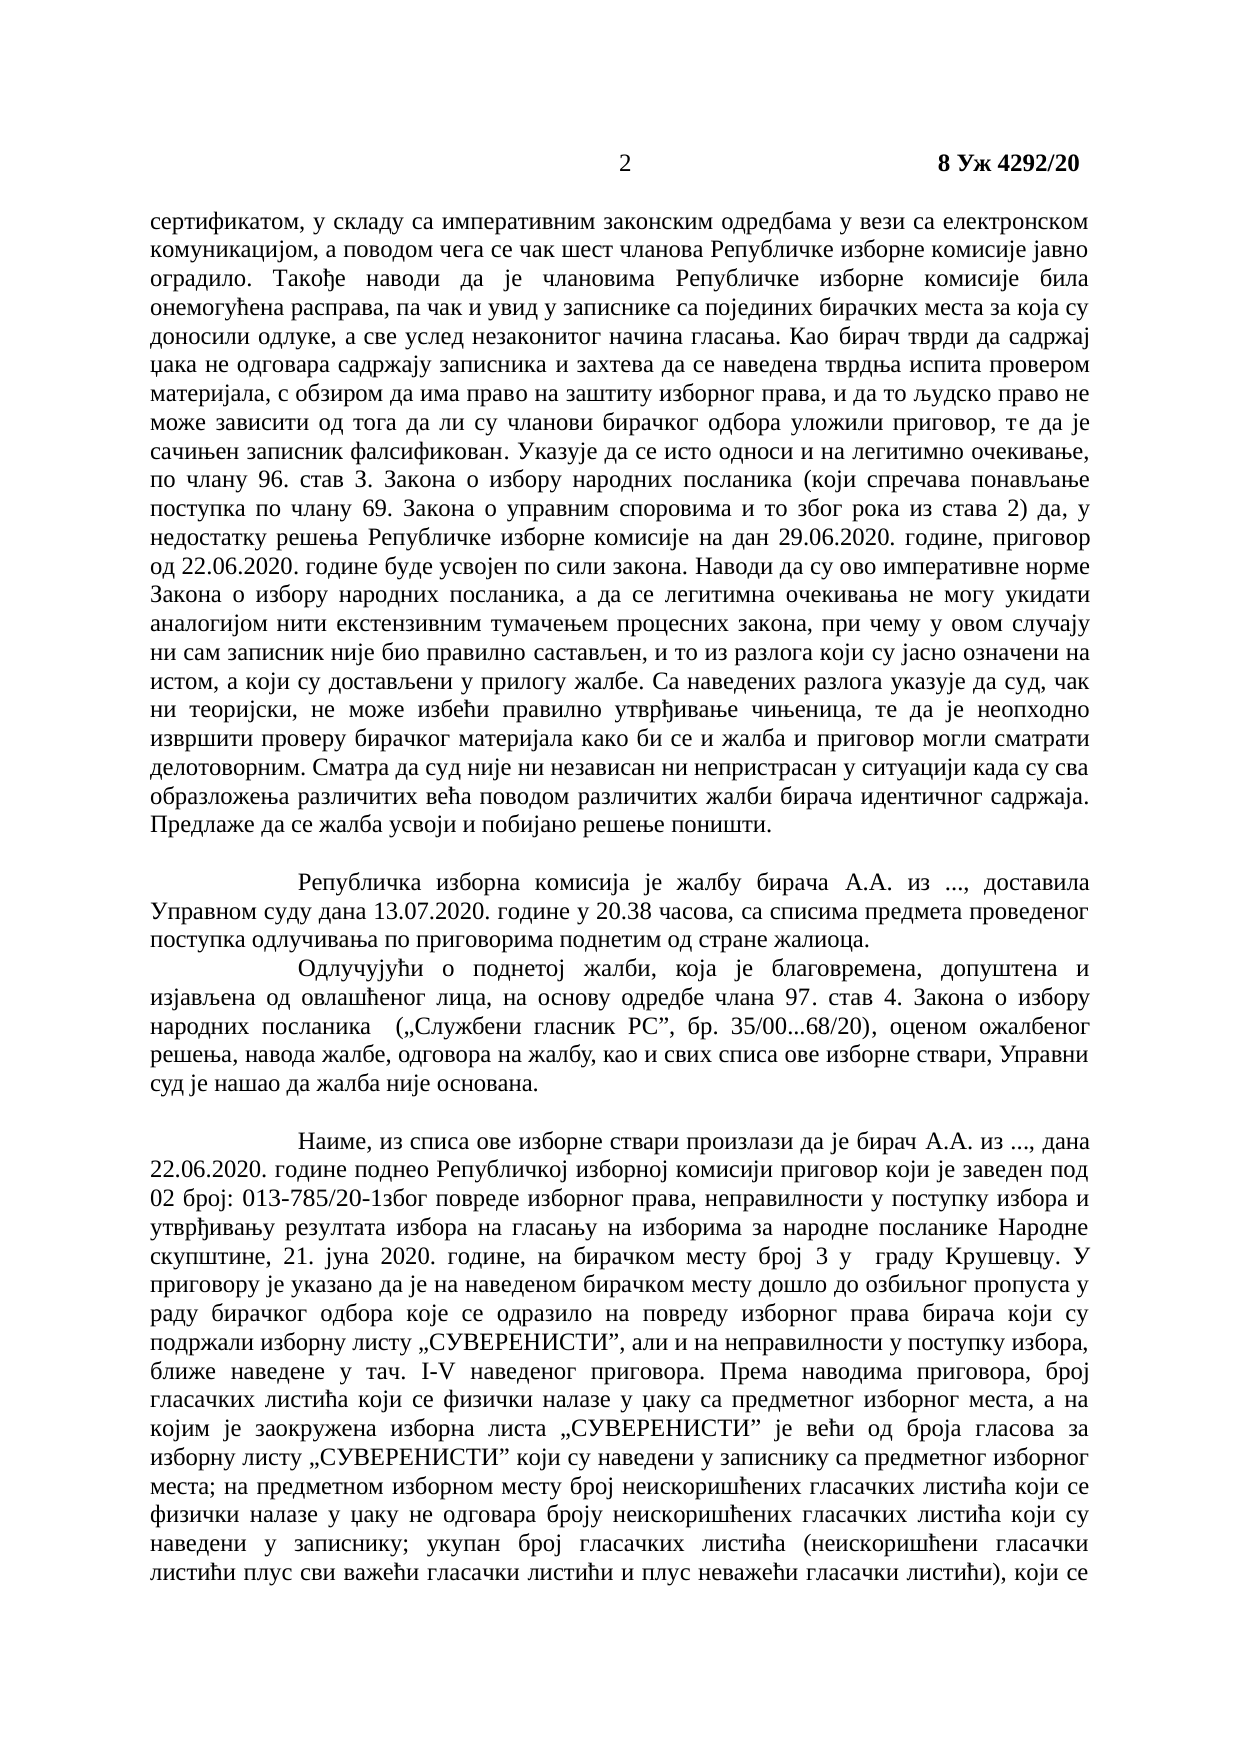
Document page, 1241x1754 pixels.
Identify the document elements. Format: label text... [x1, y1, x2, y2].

text сертификатом, у складу са императивним законским одредбама у вези са електронском комуникацијом, а поводом чега се чак шест чланова Републичке изборне комисије јавно оградило. Такође наводи да је члановима Републичке изборне комисије била онемогућена расправа, па чак и увид у записнике са појединих бирачких места за која су доносили одлуке, а све услед незаконитог начина гласања. Као бирач тврди да садржај џака не одговара садржају записника и захтева да се наведена тврдња испита провером материјала, с обзиром да има право на заштиту изборног права, и да то људско право не може зависити од тога да ли су чланови бирачког одбора уложили приговор, те да је сачињен записник фалсификован. Указује да се исто односи и на легитимно очекивање, по члану 96. став З. Закона о избору народних посланика (који спречава понављање поступка по члану 69. Закона о управним споровима и то због рока из става 2) да, у недостатку решења Републичке изборне комисије на дан 29.06.2020. године, приговор од 22.06.2020. године буде усвојен по сили закона. Наводи да су ово императивне норме Закона о избору народних посланика, а да се легитимна очекивања не могу укидати аналогијом нити екстензивним тумачењем процесних закона, при чему у овом случају ни сам записник није био правилно састављен, и то из разлога који су јасно означени на истом, а који су достављени у прилогу жалбе. Са наведених разлога указује да суд, чак ни теоријски, не може избећи правилно утврђивање чињеница, те да је неопходно извршити проверу бирачког материјала како би се и жалба и приговор могли сматрати делотоворним. Сматра да суд није ни независан ни непристрасан у ситуацији када су сва образложења различитих већа поводом различитих жалби бирача идентичног садржаја. Предлаже да се жалба усвоји и побијано решење поништи. [150, 206, 1090, 838]
text Републичка изборна комисија је жалбу бирача А.А. из ..., доставила Управном суду дана 13.07.2020. године у 20.38 часова, са списима предмета проведеног поступка одлучивања по приговорима поднетим од стране жалиоца. [150, 867, 1090, 953]
text Наиме, из списа ове изборне ствари произлази да је бирач А.А. из ..., дана 22.06.2020. године поднео Републичкој изборној комисији приговор који је заведен под 02 број: 013-785/20-1због повреде изборног права, неправилности у поступку избора и утврђивању резултата избора на гласању на изборима за народне посланике Народне скупштине, 21. јуна 2020. године, на бирачком месту број 3 у граду Kрушевцу. У приговору је указано да је на наведеном бирачком месту дошло до озбиљног пропуста у раду бирачког одбора које се одразило на повреду изборног права бирача који су подржали изборну листу „СУВЕРЕНИСТИ”, али и на неправилности у поступку избора, ближе наведене у тач. I-V наведеног приговора. Према наводима приговора, број гласачких листића који се физички налазе у џаку са предметног изборног места, а на којим је заокружена изборна листа „СУВЕРЕНИСТИ” је већи од броја гласова за изборну листу „СУВЕРЕНИСТИ” који су наведени у записнику са предметног изборног места; на предметном изборном месту број неискоришћених гласачких листића који се физички налазе у џаку не одговара броју неискоришћених гласачких листића који су наведени у записнику; укупан број гласачких листића (неискоришћени гласачки листићи плус сви важећи гласачки листићи и плус неважећи гласачки листићи), који се [150, 1126, 1090, 1586]
text Одлучујући о поднетој жалби, која је благовремена, допуштена и изјављена од овлашћеног лица, на основу одредбе члана 97. став 4. Закона о избору народних посланика („Службени гласник РС”, бр. 35/00...68/20), оценом ожалбеног решења, навода жалбе, одговора на жалбу, као и свих списа ове изборне ствари, Управни суд је нашао да жалба није основана. [150, 953, 1090, 1097]
